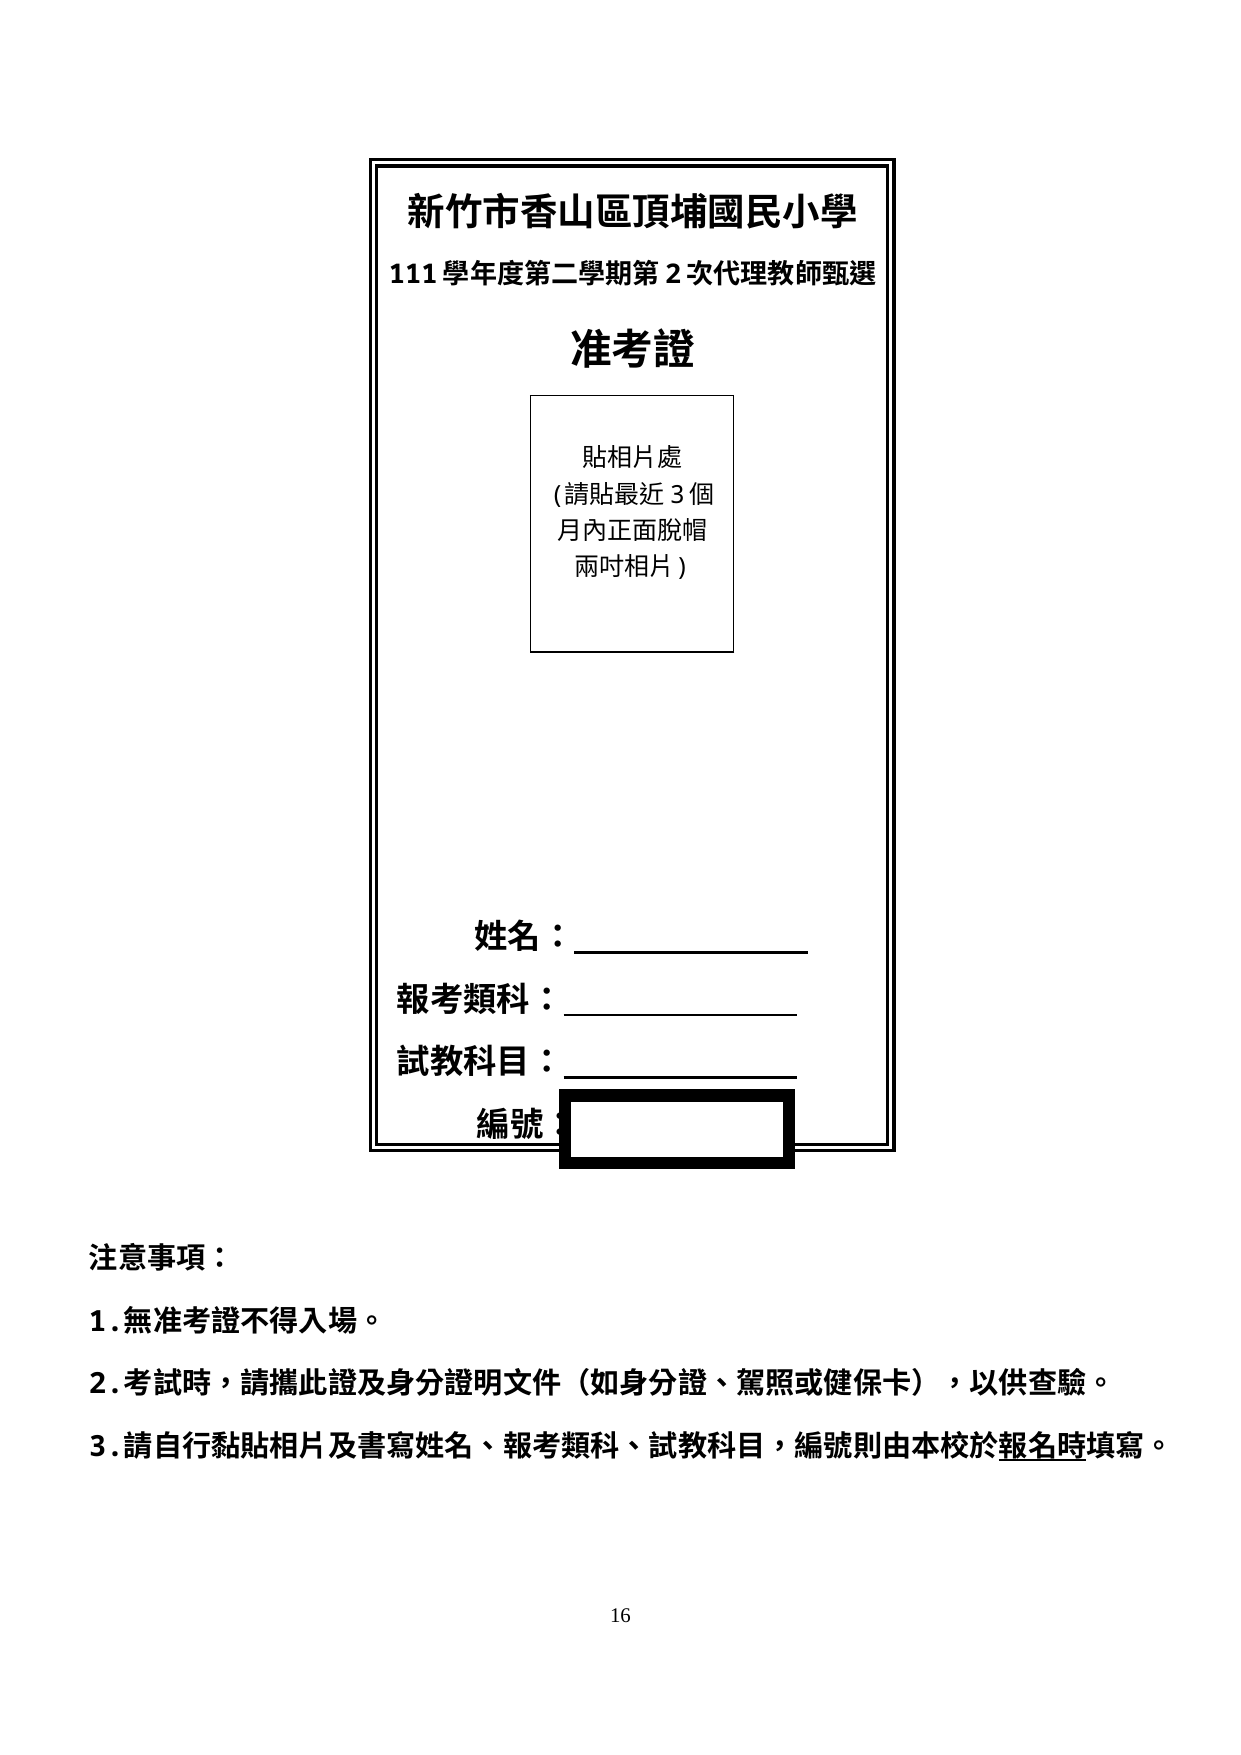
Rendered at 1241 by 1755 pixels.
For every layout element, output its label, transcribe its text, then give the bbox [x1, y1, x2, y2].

text 1.無准考證不得入場。 [89, 1277, 1152, 1339]
text 2.考試時，請攜此證及身分證明文件（如身分證、駕照或健保卡），以供查驗。 [89, 1339, 1152, 1402]
table_header 新竹市香山區頂埔國民小學 111學年度第二學期第2次代理教師甄選 准考證 姓名： 報考類科： 試教科目： 編號： [374, 161, 891, 1142]
text 注意事項： [89, 1214, 1152, 1277]
text 3.請自行黏貼相片及書寫姓名、報考類科、試教科目，編號則由本校於報名時填寫。 [89, 1402, 1152, 1464]
